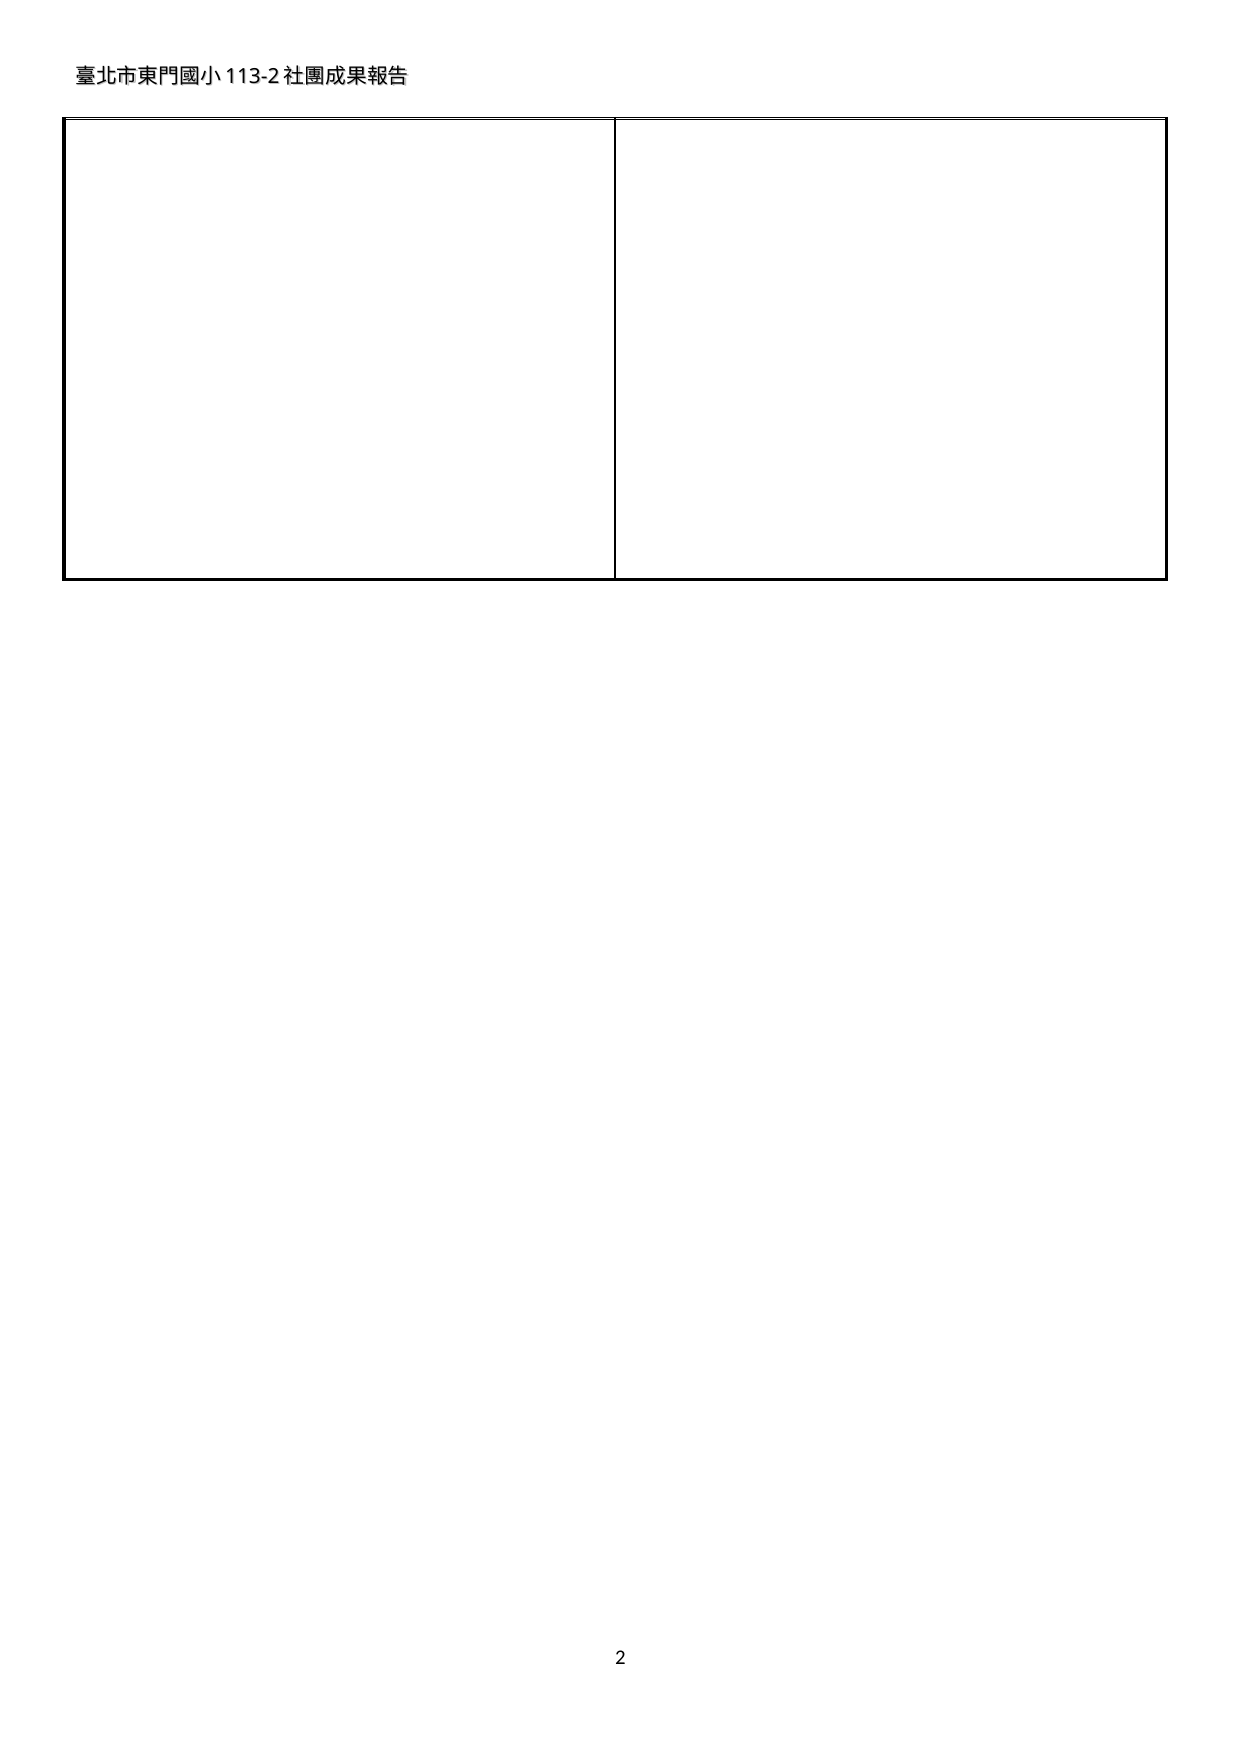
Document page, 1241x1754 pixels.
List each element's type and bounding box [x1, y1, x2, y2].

table_cell [616, 120, 1165, 577]
table_cell [66, 120, 614, 577]
